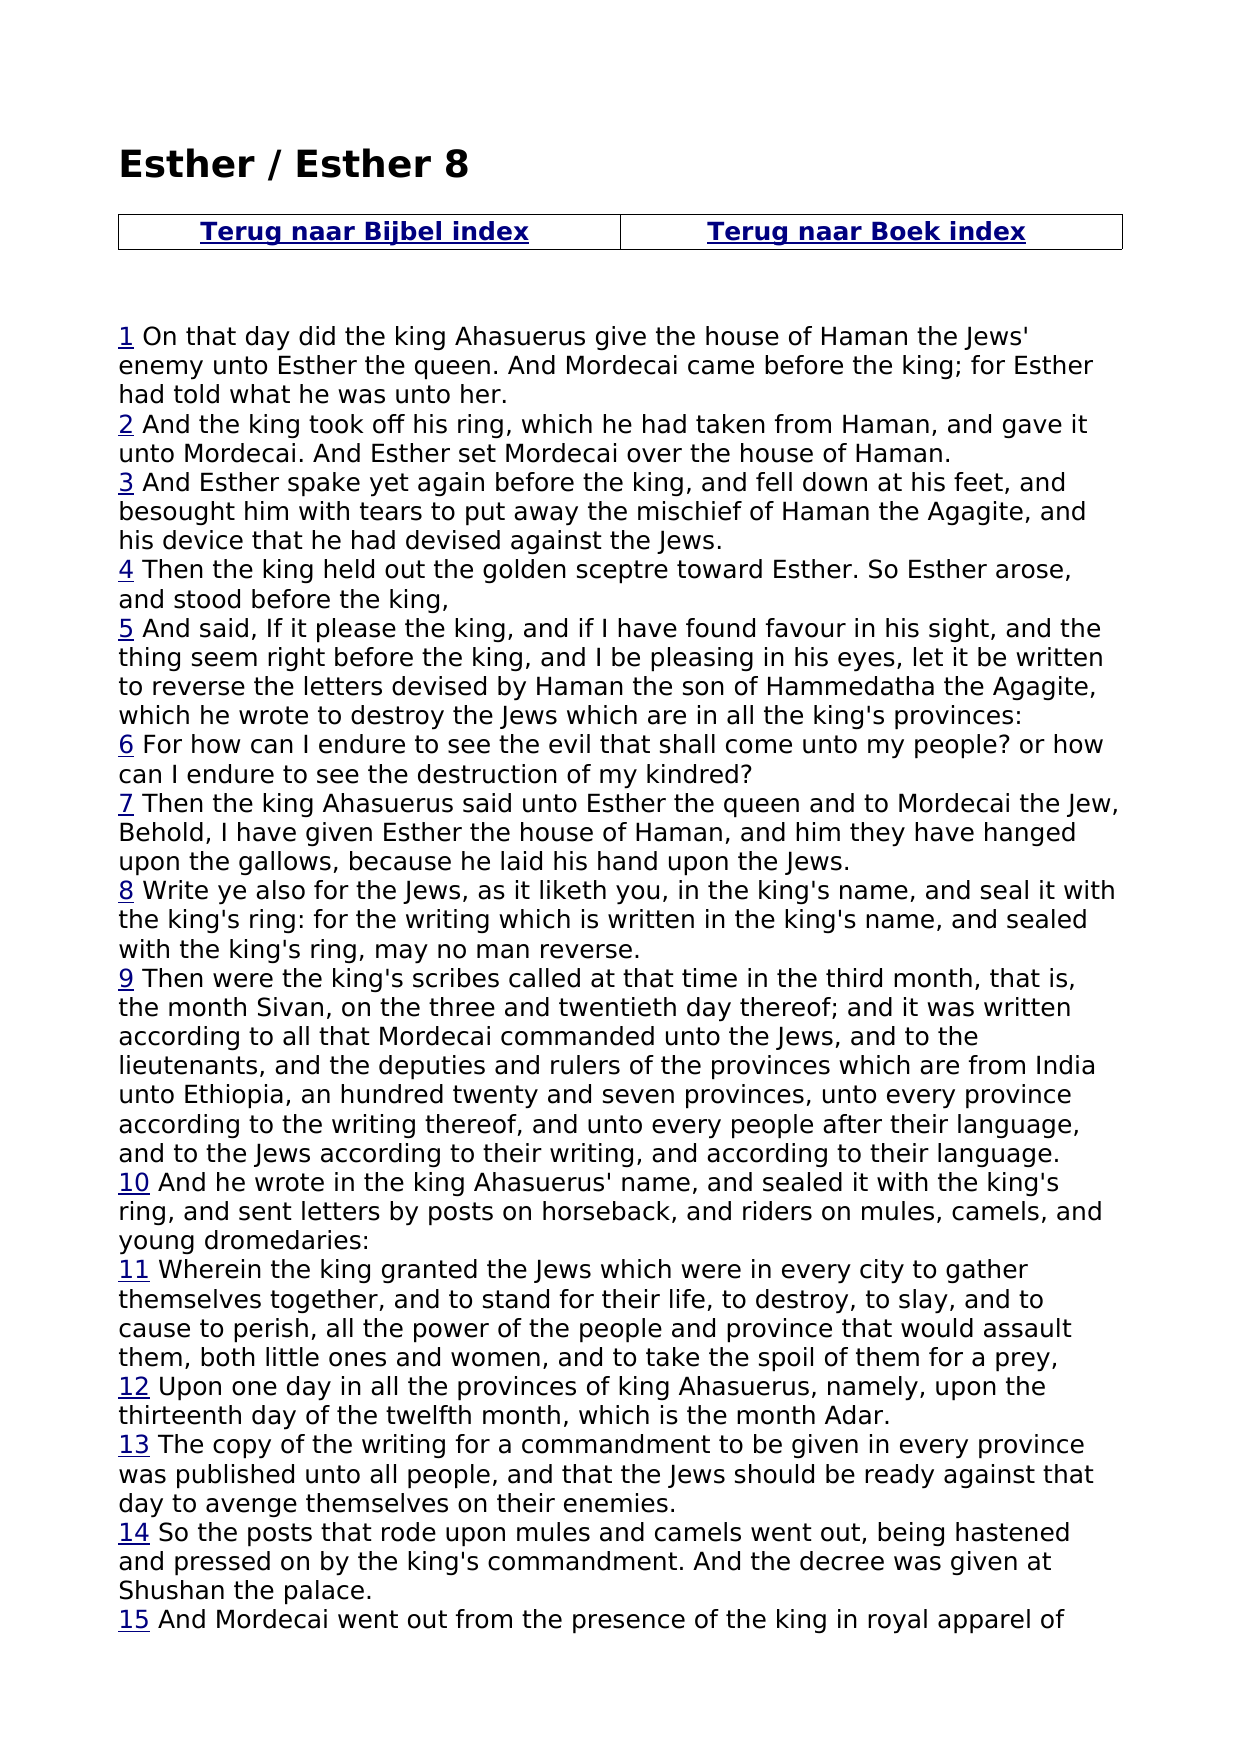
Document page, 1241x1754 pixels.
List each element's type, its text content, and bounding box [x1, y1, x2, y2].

subtitle Esther / Esther 8 [118, 143, 1122, 187]
text 1 On that day did the king Ahasuerus give the house of Haman the Jews' enemy unto Esther the queen. And Mordecai came before the king; for Esther had told what he was unto her. 2 And the king took off his ring, which he had taken from Haman, and gave it unto Mordecai. And Esther set Mordecai over the house of Haman. 3 And Esther spake yet again before the king, and fell down at his feet, and besought him with tears to put away the mischief of Haman the Agagite, and his device that he had devised against the Jews. 4 Then the king held out the golden sceptre toward Esther. So Esther arose, and stood before the king, 5 And said, If it please the king, and if I have found favour in his sight, and the thing seem right before the king, and I be pleasing in his eyes, let it be written to reverse the letters devised by Haman the son of Hammedatha the Agagite, which he wrote to destroy the Jews which are in all the king's provinces: 6 For how can I endure to see the evil that shall come unto my people? or how can I endure to see the destruction of my kindred? 7 Then the king Ahasuerus said unto Esther the queen and to Mordecai the Jew, Behold, I have given Esther the house of Haman, and him they have hanged upon the gallows, because he laid his hand upon the Jews. 8 Write ye also for the Jews, as it liketh you, in the king's name, and seal it with the king's ring: for the writing which is written in the king's name, and sealed with the king's ring, may no man reverse. 9 Then were the king's scribes called at that time in the third month, that is, the month Sivan, on the three and twentieth day thereof; and it was written according to all that Mordecai commanded unto the Jews, and to the lieutenants, and the deputies and rulers of the provinces which are from India unto Ethiopia, an hundred twenty and seven provinces, unto every province according to the writing thereof, and unto every people after their language, and to the Jews according to their writing, and according to their language. 10 And he wrote in the king Ahasuerus' name, and sealed it with the king's ring, and sent letters by posts on horseback, and riders on mules, camels, and young dromedaries: 11 Wherein the king granted the Jews which were in every city to gather themselves together, and to stand for their life, to destroy, to slay, and to cause to perish, all the power of the people and province that would assault them, both little ones and women, and to take the spoil of them for a prey, 12 Upon one day in all the provinces of king Ahasuerus, namely, upon the thirteenth day of the twelfth month, which is the month Adar. 13 The copy of the writing for a commandment to be given in every province was published unto all people, and that the Jews should be ready against that day to avenge themselves on their enemies. 14 So the posts that rode upon mules and camels went out, being hastened and pressed on by the king's commandment. And the decree was given at Shushan the palace. 15 And Mordecai went out from the presence of the king in royal apparel of [118, 264, 1122, 1635]
table_header Terug naar Boek index [621, 215, 1122, 249]
table_header Terug naar Bijbel index [119, 215, 620, 249]
